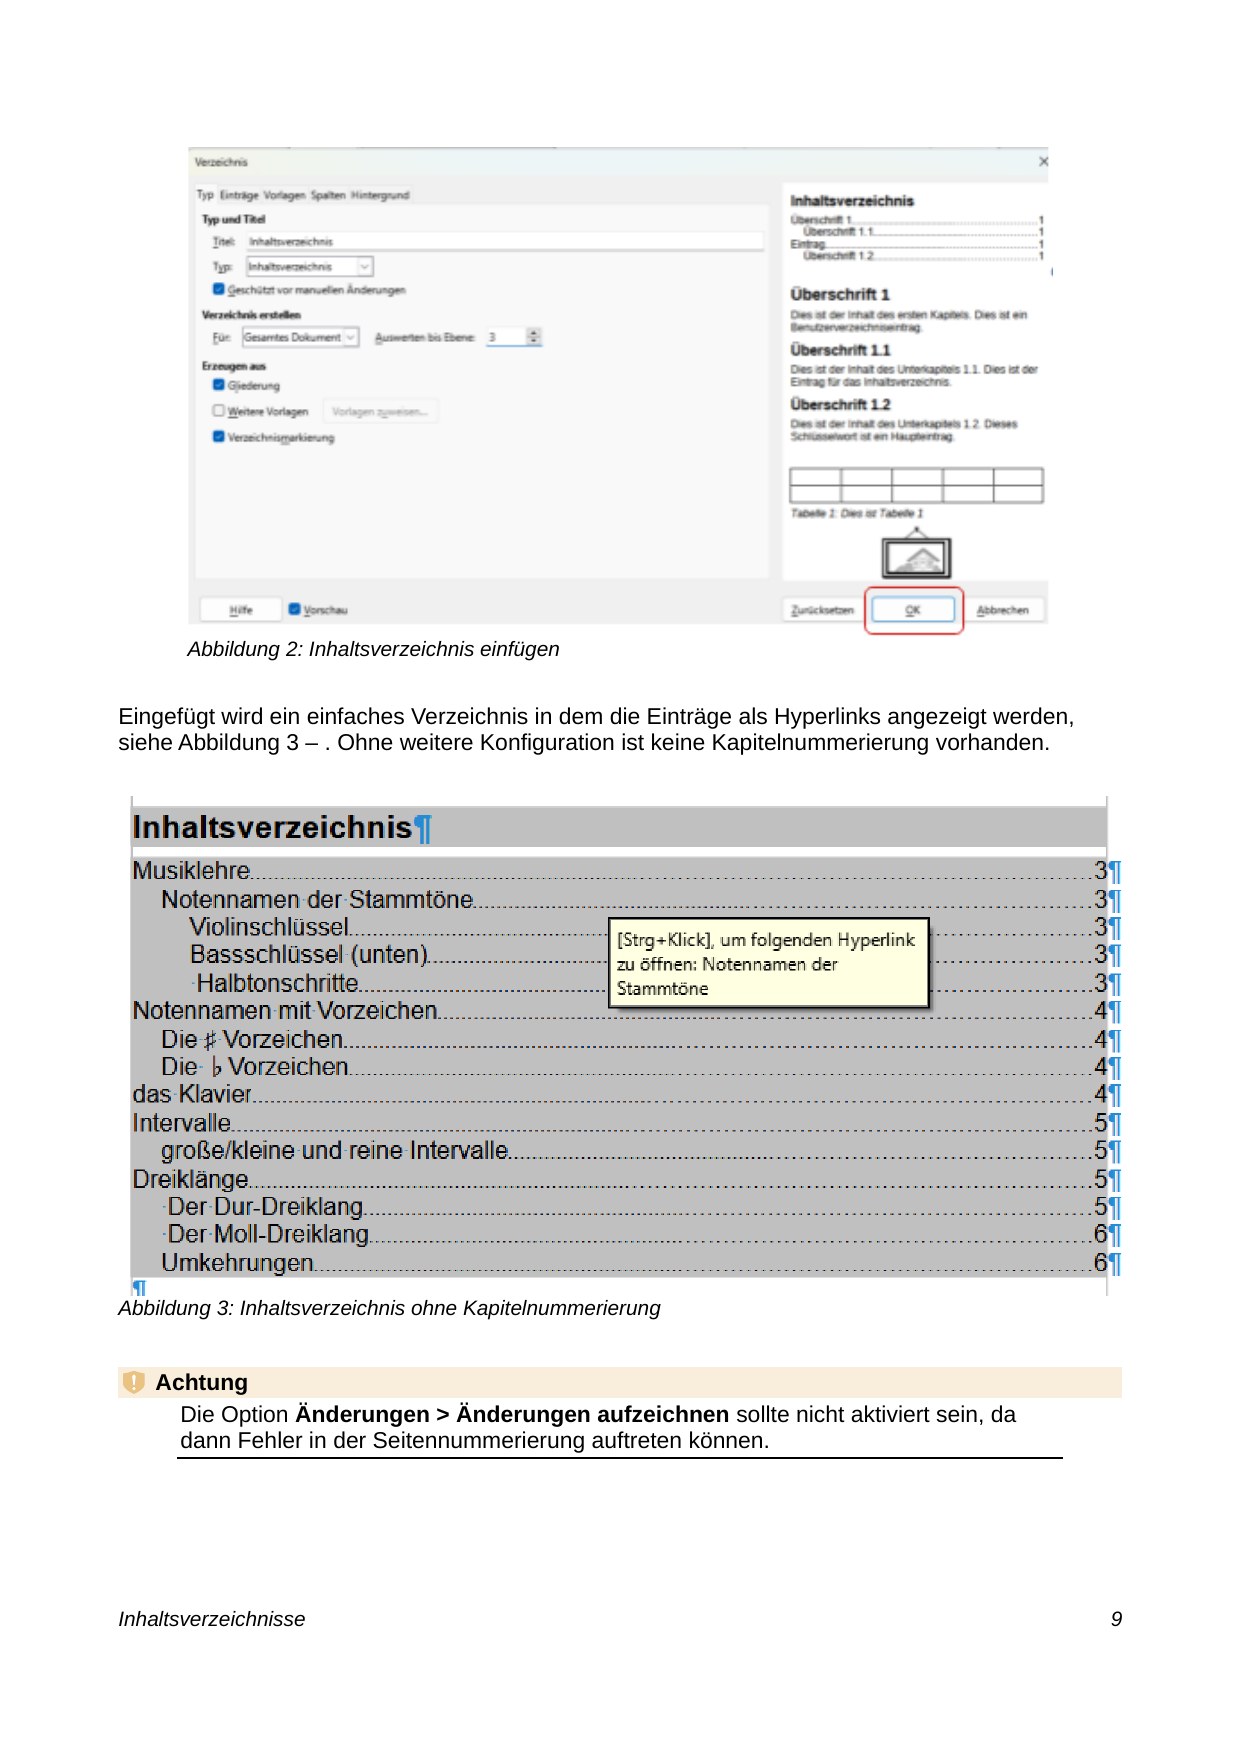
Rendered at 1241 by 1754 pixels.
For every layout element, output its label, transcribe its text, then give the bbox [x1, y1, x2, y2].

text Abbildung 3: Inhaltsverzeichnis ohne Kapitelnummerierung [118, 1296, 1122, 1319]
text Abbildung 2: Inhaltsverzeichnis einfügen [187, 637, 1053, 661]
picture [187, 147, 1053, 637]
text Die Option Änderungen > Änderungen aufzeichnen sollte nicht aktiviert sein, da dann Fehler in der Seitennummerierung auftreten können. [177, 1398, 1063, 1457]
text Eingefügt wird ein einfaches Verzeichnis in dem die Einträge als Hyperlinks angezeigt werden, siehe Abbildung 3 – . Ohne weitere Konfiguration ist keine Kapitelnummerierung vorhanden. [118, 703, 1122, 755]
list Achtung [118, 1367, 1122, 1398]
picture [118, 796, 1123, 1296]
